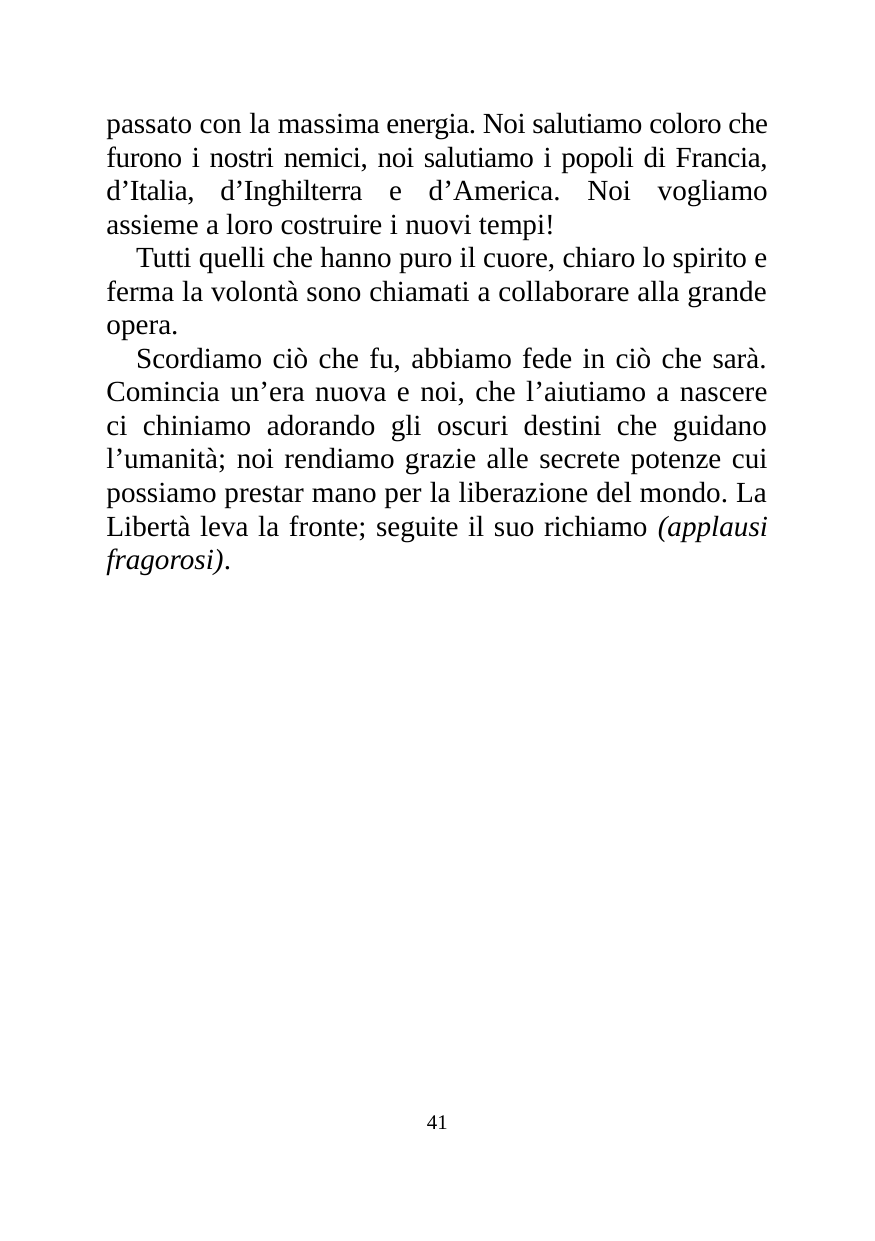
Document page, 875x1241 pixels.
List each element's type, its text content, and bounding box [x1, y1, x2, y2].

text Tutti quelli che hanno puro il cuore, chiaro lo spirito e ferma la volontà sono chiamati a collaborare alla grande opera. [106, 240, 768, 341]
text passato con la massima energia. Noi salutiamo coloro che furono i nostri nemici, noi salutiamo i popoli di Francia, d’Italia, d’Inghilterra e d’America. Noi vogliamo assieme a loro costruire i nuovi tempi! [106, 106, 768, 240]
text Scordiamo ciò che fu, abbiamo fede in ciò che sarà. Comincia un’era nuova e noi, che l’aiutiamo a nascere ci chiniamo adorando gli oscuri destini che guidano l’umanità; noi rendiamo grazie alle secrete potenze cui possiamo prestar mano per la liberazione del mondo. La Libertà leva la fronte; seguite il suo richiamo (applausi fragorosi). [106, 341, 768, 576]
